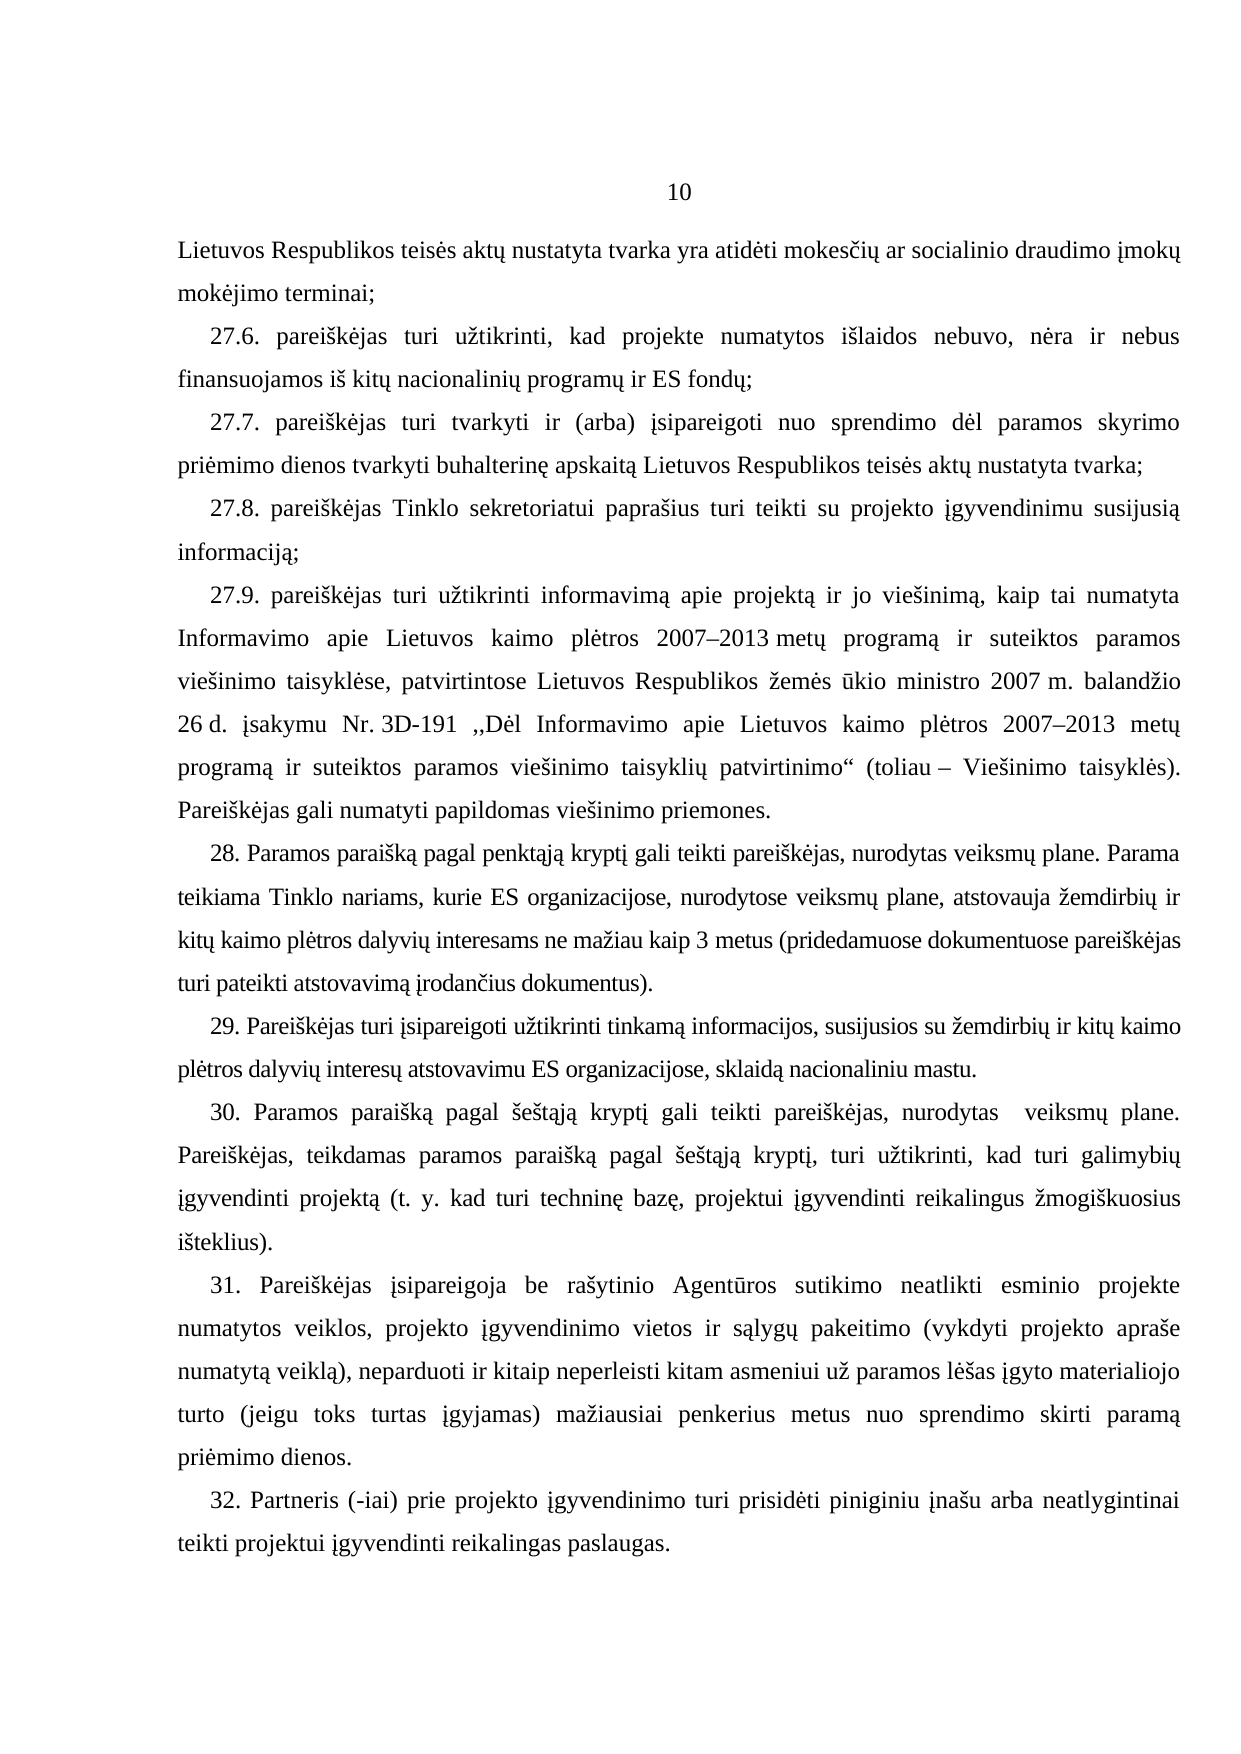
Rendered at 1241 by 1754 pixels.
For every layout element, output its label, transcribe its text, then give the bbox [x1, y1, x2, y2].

text 32. Partneris (-iai) prie projekto įgyvendinimo turi prisidėti piniginiu įnašu arba neatlygintinai teikti projektui įgyvendinti reikalingas paslaugas. [177, 1485, 1181, 1557]
text 31. Pareiškėjas įsipareigoja be rašytinio Agentūros sutikimo neatlikti esminio projekte numatytos veiklos, projekto įgyvendinimo vietos ir sąlygų pakeitimo (vykdyti projekto apraše numatytą veiklą), neparduoti ir kitaip neperleisti kitam asmeniui už paramos lėšas įgyto materialiojo turto (jeigu toks turtas įgyjamas) mažiausiai penkerius metus nuo sprendimo skirti paramą priėmimo dienos. [177, 1270, 1181, 1471]
text 27.8. pareiškėjas Tinklo sekretoriatui paprašius turi teikti su projekto įgyvendinimu susijusią informaciją; [177, 493, 1181, 565]
text 29. Pareiškėjas turi įsipareigoti užtikrinti tinkamą informacijos, susijusios su žemdirbių ir kitų kaimo plėtros dalyvių interesų atstovavimu ES organizacijose, sklaidą nacionaliniu mastu. [177, 1011, 1181, 1083]
text Lietuvos Respublikos teisės aktų nustatyta tvarka yra atidėti mokesčių ar socialinio draudimo įmokų mokėjimo terminai; [177, 235, 1181, 307]
text 27.9. pareiškėjas turi užtikrinti informavimą apie projektą ir jo viešinimą, kaip tai numatyta Informavimo apie Lietuvos kaimo plėtros 2007–2013 metų programą ir suteiktos paramos viešinimo taisyklėse, patvirtintose Lietuvos Respublikos žemės ūkio ministro 2007 m. balandžio 26 d. įsakymu Nr. 3D-191 ,,Dėl Informavimo apie Lietuvos kaimo plėtros 2007–2013 metų programą ir suteiktos paramos viešinimo taisyklių patvirtinimo“ (toliau – Viešinimo taisyklės). Pareiškėjas gali numatyti papildomas viešinimo priemones. [177, 580, 1181, 824]
text 27.6. pareiškėjas turi užtikrinti, kad projekte numatytos išlaidos nebuvo, nėra ir nebus finansuojamos iš kitų nacionalinių programų ir ES fondų; [177, 321, 1181, 393]
text 28. Paramos paraišką pagal penktąją kryptį gali teikti pareiškėjas, nurodytas veiksmų plane. Parama teikiama Tinklo nariams, kurie ES organizacijose, nurodytose veiksmų plane, atstovauja žemdirbių ir kitų kaimo plėtros dalyvių interesams ne mažiau kaip 3 metus (pridedamuose dokumentuose pareiškėjas turi pateikti atstovavimą įrodančius dokumentus). [177, 838, 1181, 997]
text 27.7. pareiškėjas turi tvarkyti ir (arba) įsipareigoti nuo sprendimo dėl paramos skyrimo priėmimo dienos tvarkyti buhalterinę apskaitą Lietuvos Respublikos teisės aktų nustatyta tvarka; [177, 407, 1181, 479]
text 30. Paramos paraišką pagal šeštąją kryptį gali teikti pareiškėjas, nurodytas veiksmų plane. Pareiškėjas, teikdamas paramos paraišką pagal šeštąją kryptį, turi užtikrinti, kad turi galimybių įgyvendinti projektą (t. y. kad turi techninę bazę, projektui įgyvendinti reikalingus žmogiškuosius išteklius). [177, 1097, 1181, 1255]
